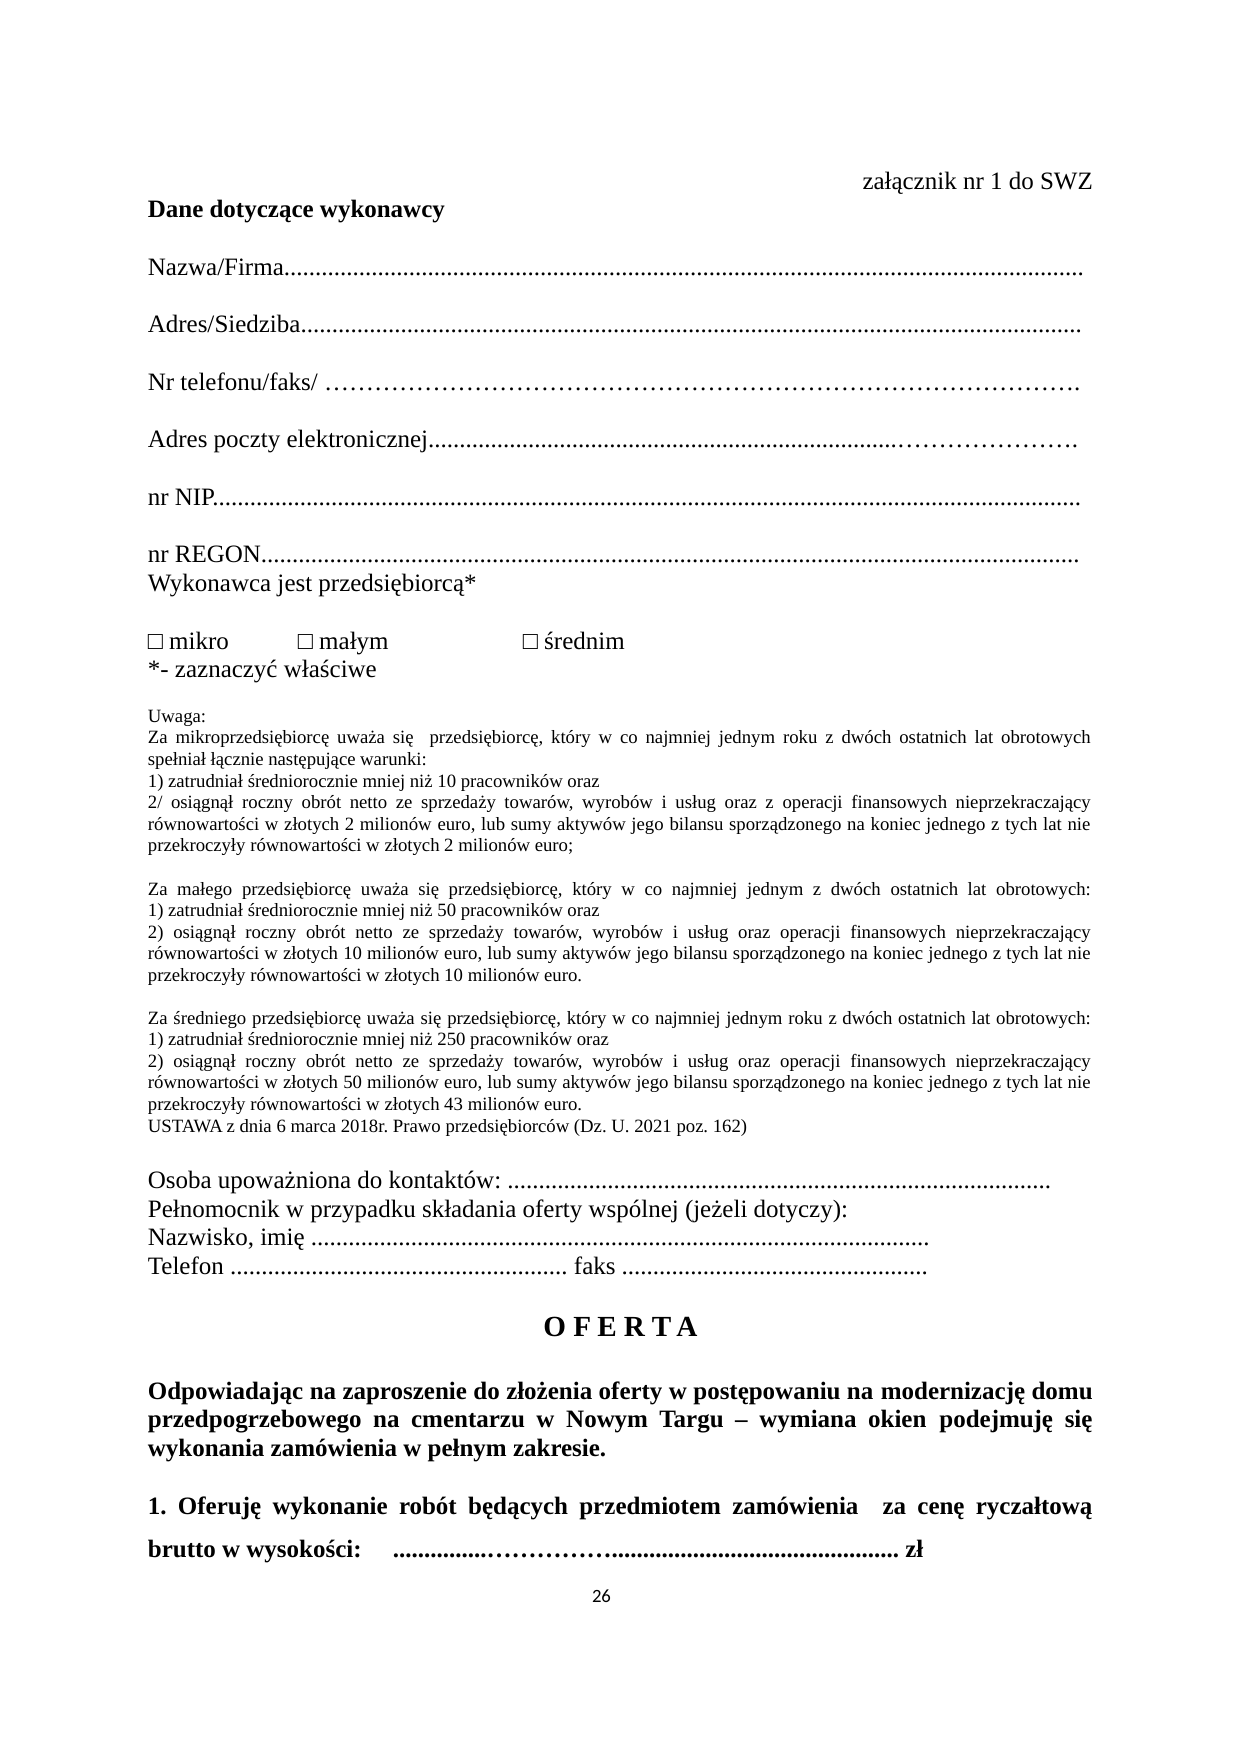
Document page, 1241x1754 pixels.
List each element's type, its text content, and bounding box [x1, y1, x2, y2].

text Za średniego przedsiębiorcę uważa się przedsiębiorcę, który w co najmniej jednym roku z dwóch ostatnich lat obrotowych: 1) zatrudniał średniorocznie mniej niż 250 pracowników oraz [148, 1007, 1093, 1050]
text 2) osiągnął roczny obrót netto ze sprzedaży towarów, wyrobów i usług oraz operacji finansowych nieprzekraczający równowartości w złotych 10 milionów euro, lub sumy aktywów jego bilansu sporządzonego na koniec jednego z tych lat nie przekroczyły równowartości w złotych 10 milionów euro. [148, 921, 1093, 985]
text 1) zatrudniał średniorocznie mniej niż 10 pracowników oraz [148, 769, 1093, 791]
text USTAWA z dnia 6 marca 2018r. Prawo przedsiębiorców (Dz. U. 2021 poz. 162) [148, 1114, 1093, 1136]
text nr NIP........................................................................................................................................... [148, 482, 1087, 511]
text Adres/Siedziba............................................................................................................................. [148, 309, 1087, 338]
text Za małego przedsiębiorcę uważa się przedsiębiorcę, który w co najmniej jednym z dwóch ostatnich lat obrotowych: 1) zatrudniał średniorocznie mniej niż 50 pracowników oraz [148, 877, 1093, 921]
text 1. Oferuję wykonanie robót będących przedmiotem zamówienia za cenę ryczałtową brutto w wysokości: ...............…………….............................................. zł [148, 1491, 1093, 1563]
text O F E R T A [148, 1309, 1093, 1342]
text Nazwisko, imię ................................................................................................... [148, 1222, 1093, 1251]
text Pełnomocnik w przypadku składania oferty wspólnej (jeżeli dotyczy): [148, 1194, 1093, 1222]
text Nazwa/Firma................................................................................................................................ [148, 252, 1087, 281]
text Za mikroprzedsiębiorcę uważa się przedsiębiorcę, który w co najmniej jednym roku z dwóch ostatnich lat obrotowych spełniał łącznie następujące warunki: [148, 726, 1093, 769]
text nr REGON................................................................................................................................... [148, 539, 1087, 568]
text Adres poczty elektronicznej...........................................................................…………………. [148, 424, 1087, 453]
text Uwaga: [148, 705, 1093, 726]
text Osoba upoważniona do kontaktów: ....................................................................................... [148, 1165, 1093, 1194]
text Wykonawca jest przedsiębiorcą* [148, 568, 1093, 597]
text 2/ osiągnął roczny obrót netto ze sprzedaży towarów, wyrobów i usług oraz z operacji finansowych nieprzekraczający równowartości w złotych 2 milionów euro, lub sumy aktywów jego bilansu sporządzonego na koniec jednego z tych lat nie przekroczyły równowartości w złotych 2 milionów euro; [148, 791, 1093, 856]
text Telefon ...................................................... faks ................................................. [148, 1251, 1093, 1280]
text 2) osiągnął roczny obrót netto ze sprzedaży towarów, wyrobów i usług oraz operacji finansowych nieprzekraczający równowartości w złotych 50 milionów euro, lub sumy aktywów jego bilansu sporządzonego na koniec jednego z tych lat nie przekroczyły równowartości w złotych 43 milionów euro. [148, 1050, 1093, 1114]
text Odpowiadając na zaproszenie do złożenia oferty w postępowaniu na modernizację domu przedpogrzebowego na cmentarzu w Nowym Targu – wymiana okien podejmuję się wykonania zamówienia w pełnym zakresie. [148, 1376, 1093, 1462]
text załącznik nr 1 do SWZ [811, 166, 1093, 194]
text Nr telefonu/faks/ ………………………………………………………………………………. [148, 367, 1087, 396]
text □ mikro □ małym □ średnim [148, 626, 1093, 654]
text *- zaznaczyć właściwe [148, 654, 1093, 683]
text Dane dotyczące wykonawcy [148, 194, 1087, 223]
